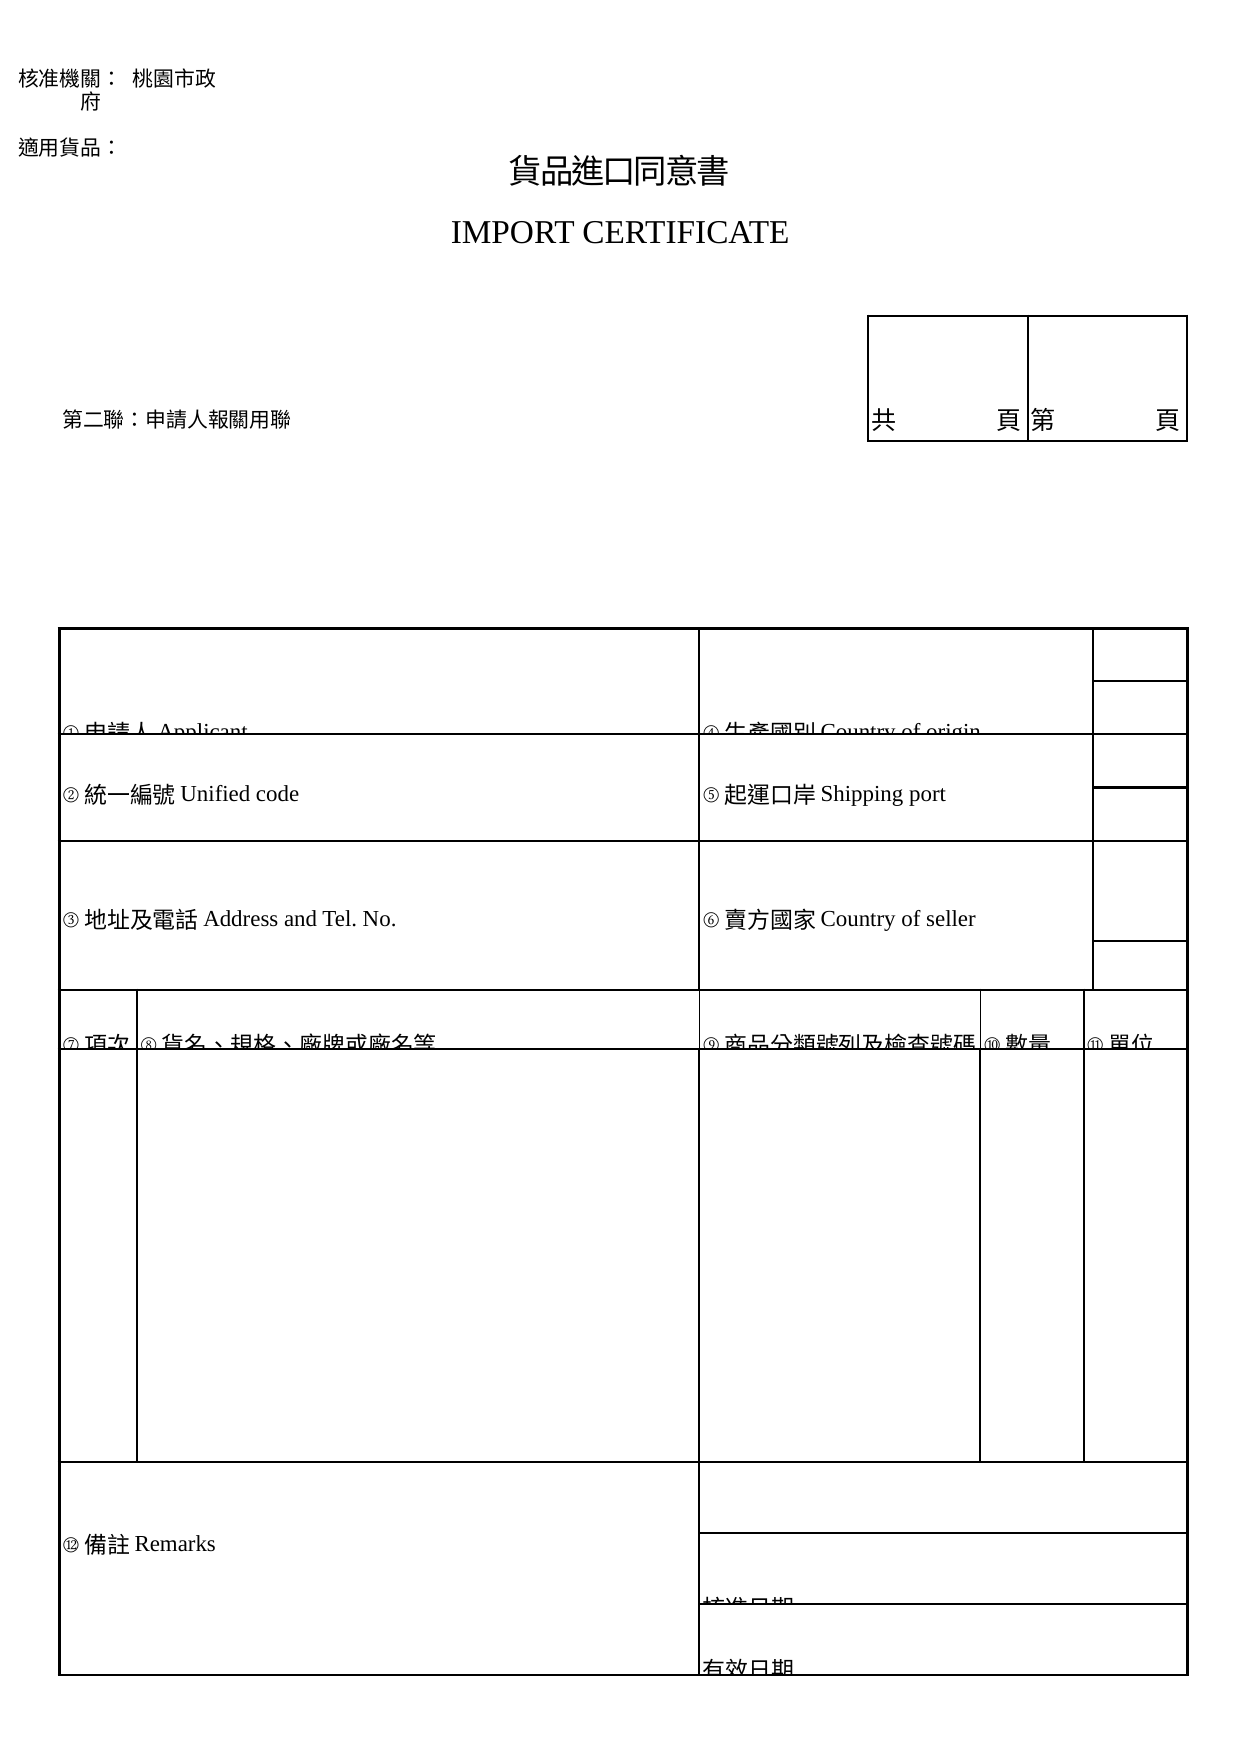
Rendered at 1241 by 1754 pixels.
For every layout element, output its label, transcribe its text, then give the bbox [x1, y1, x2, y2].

table_cell [700, 1050, 979, 1461]
table_header 貨品進口同意書 IMPORT CERTIFICATE [3, 60, 1108, 252]
table_header [1094, 630, 1186, 680]
table_cell [61, 1050, 136, 1461]
table_cell ⑫備註Remarks [61, 1463, 698, 1673]
table_cell ②統一編號Unified code [61, 735, 698, 839]
table_header 第二聯：申請人報關用聯 [59, 315, 324, 439]
table_cell [1094, 842, 1186, 939]
table_cell ⑦項次 Item [61, 991, 136, 1047]
table_cell ⑧貨名、規格、廠牌或廠名等 Description of Commodities Spec. and Brand or Maker, etc. [138, 991, 699, 1047]
table_cell ⑪單位 Unit [1085, 991, 1186, 1047]
table_header 共 頁 [869, 317, 1027, 439]
table_header ④生產國別Country of origin [700, 630, 1092, 733]
table_cell [1094, 735, 1186, 786]
table_cell ⑤起運口岸Shipping port [700, 735, 1092, 839]
table_cell 有效日期 Expiration Date [700, 1605, 1186, 1673]
table_header [325, 315, 867, 439]
table_cell [1094, 942, 1186, 988]
table_header 第 頁 [1029, 317, 1186, 439]
table_cell ⑩數量 Q’ty [981, 991, 1083, 1047]
table_cell ⑥賣方國家Country of seller [700, 842, 1092, 988]
table_cell [1085, 1050, 1186, 1461]
table_cell 核准日期 Issue Date [700, 1534, 1186, 1603]
table_cell [981, 1050, 1083, 1461]
table_header ①申請人Applicant [61, 630, 698, 733]
table_cell [138, 1050, 698, 1461]
table_cell 同意書號碼 Certificate No. [700, 1463, 1186, 1532]
table_cell [1094, 682, 1186, 733]
table_cell [1094, 789, 1186, 839]
table_cell ③地址及電話Address and Tel. No. [61, 842, 698, 988]
table_cell ⑨商品分類號列及檢查號碼 C.C.C. Code [700, 991, 980, 1047]
